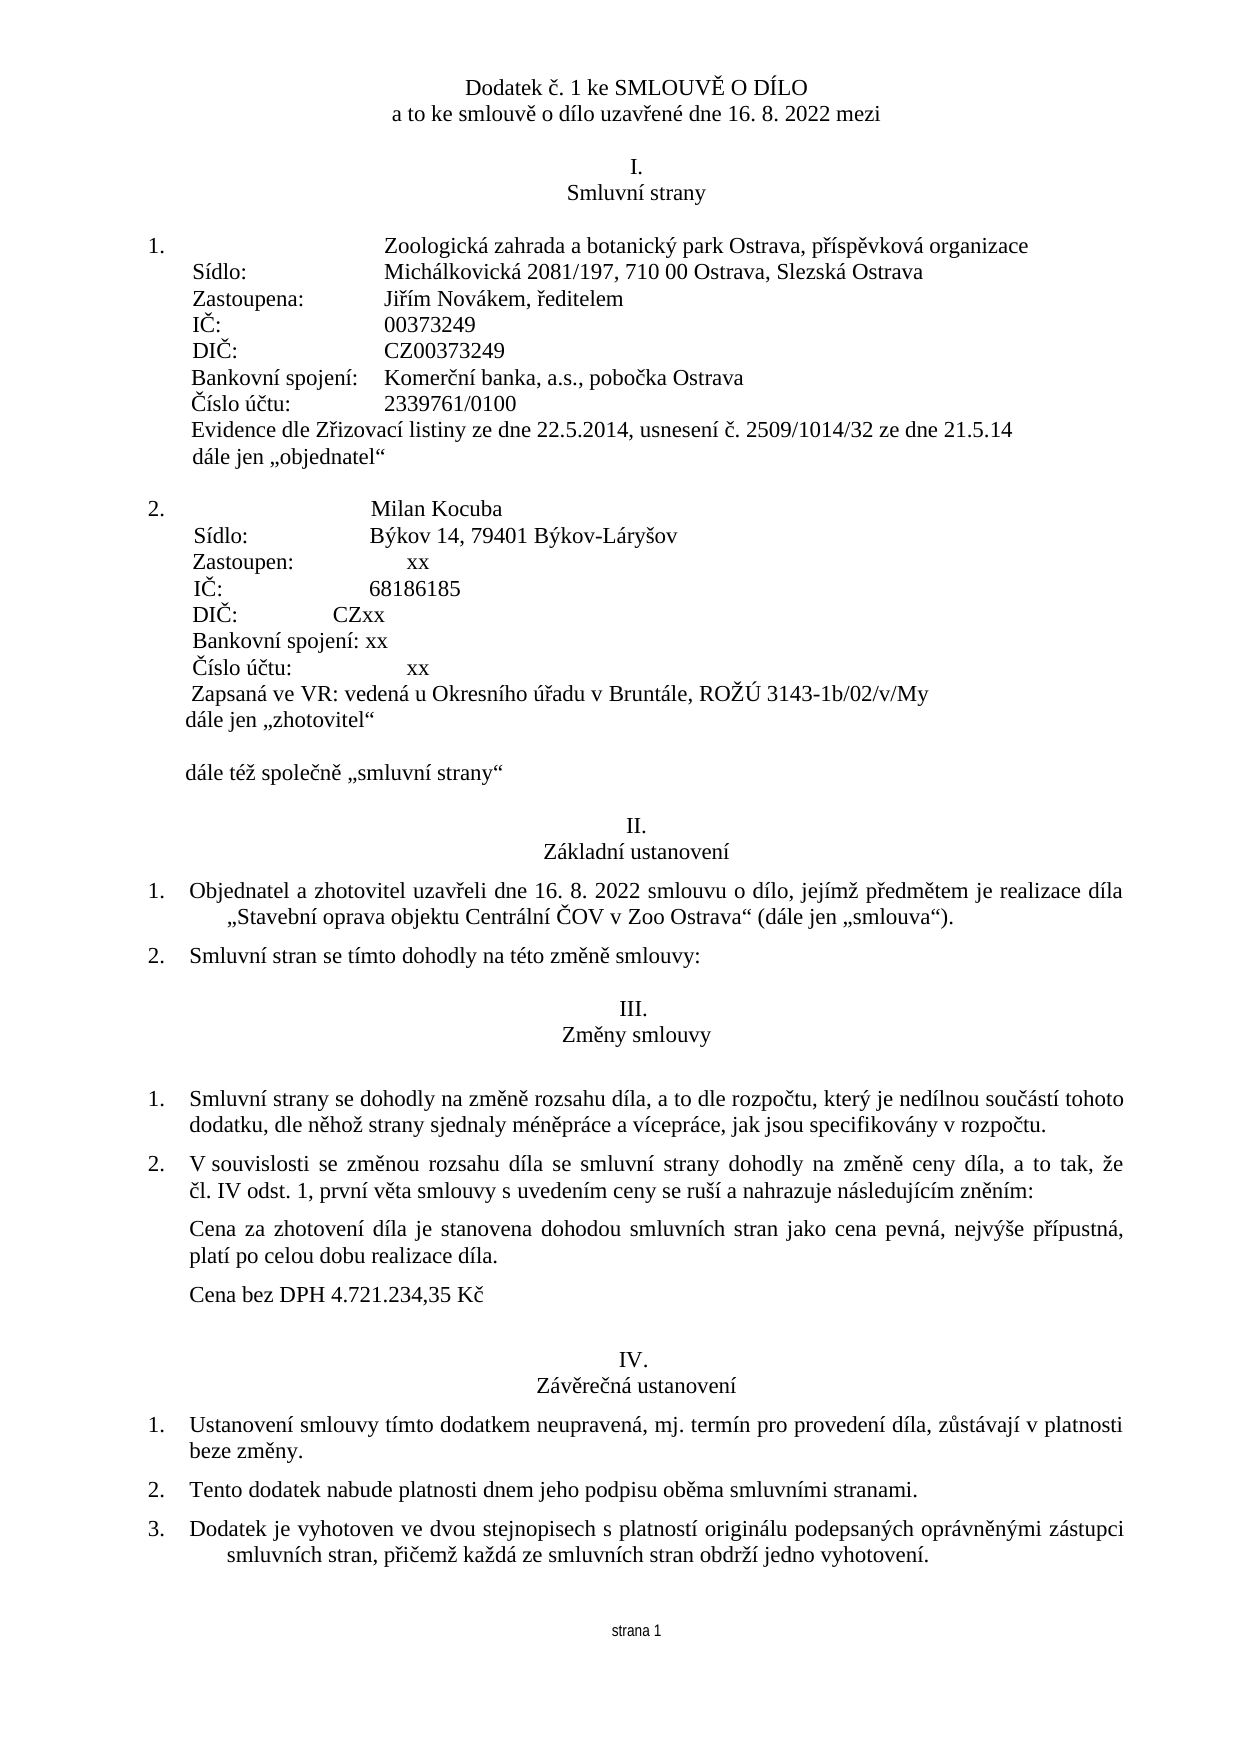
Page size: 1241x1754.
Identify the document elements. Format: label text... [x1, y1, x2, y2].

text I. [148, 153, 1125, 179]
text Zapsaná ve VR: vedená u Okresního úřadu v Bruntále, ROŽÚ 3143-1b/02/v/My [185, 680, 1125, 706]
text Smluvní strany [148, 179, 1125, 206]
subtitle Závěrečná ustanovení [148, 1372, 1125, 1399]
list Objednatel a zhotovitel uzavřeli dne 16. 8. 2022 smlouvu o dílo, jejímž předmětem je realizace díla „Stavební oprava objektu Centrální ČOV v Zoo Ostrava“ (dále jen „smlouva“). [148, 877, 1125, 930]
text Cena bez DPH 4.721.234,35 Kč [189, 1281, 1125, 1307]
text DIČ: CZxx [185, 601, 1125, 627]
text Číslo účtu: 2339761/0100 [185, 390, 1125, 416]
subtitle Základní ustanovení [148, 838, 1125, 864]
text III. [148, 995, 1125, 1021]
text Zastoupena: Jiřím Novákem, ředitelem [148, 285, 1125, 311]
text Cena za zhotovení díla je stanovena dohodou smluvních stran jako cena pevná, nejvýše přípustná, platí po celou dobu realizace díla. [189, 1216, 1125, 1268]
text dále též společně „smluvní strany“ [185, 759, 1125, 785]
text Evidence dle Zřizovací listiny ze dne 22.5.2014, usnesení č. 2509/1014/32 ze dne 21.5.14 [185, 416, 1125, 443]
text Zastoupen: xx [185, 548, 1125, 574]
list Dodatek je vyhotoven ve dvou stejnopisech s platností originálu podepsaných oprávněnými zástupci smluvních stran, přičemž každá ze smluvních stran obdrží jedno vyhotovení. [148, 1515, 1125, 1568]
list Smluvní stran se tímto dohodly na této změně smlouvy: [148, 942, 1125, 968]
text 2. Milan Kocuba [148, 496, 1125, 522]
text a to ke smlouvě o dílo uzavřené dne 16. 8. 2022 mezi [148, 100, 1125, 127]
text Změny smlouvy [148, 1021, 1125, 1048]
text Číslo účtu: xx [185, 654, 1125, 680]
list Tento dodatek nabude platnosti dnem jeho podpisu oběma smluvními stranami. [148, 1476, 1125, 1503]
list Ustanovení smlouvy tímto dodatkem neupravená, mj. termín pro provedení díla, zůstávají v platnosti beze změny. [148, 1411, 1125, 1464]
text Dodatek č. 1 ke SMLOUVĚ O DÍLO [148, 74, 1125, 100]
text dále jen „zhotovitel“ [148, 706, 1125, 733]
text Bankovní spojení: Komerční banka, a.s., pobočka Ostrava [185, 364, 1125, 390]
list V souvislosti se změnou rozsahu díla se smluvní strany dohodly na změně ceny díla, a to tak, že čl. IV odst. 1, první věta smlouvy s uvedením ceny se ruší a nahrazuje následujícím zněním: [148, 1150, 1125, 1203]
text Bankovní spojení: xx [185, 627, 1125, 654]
text Sídlo: Býkov 14, 79401 Býkov-Láryšov [148, 522, 1125, 548]
text 1. Zoologická zahrada a botanický park Ostrava, příspěvková organizace [148, 232, 1125, 258]
list Smluvní strany se dohodly na změně rozsahu díla, a to dle rozpočtu, který je nedílnou součástí tohoto dodatku, dle něhož strany sjednaly méněpráce a vícepráce, jak jsou specifikovány v rozpočtu. [148, 1085, 1125, 1138]
text DIČ: CZ00373249 [185, 337, 1125, 364]
subtitle IV. [148, 1346, 1125, 1372]
text Sídlo: Michálkovická 2081/197, 710 00 Ostrava, Slezská Ostrava [148, 258, 1125, 285]
text II. [148, 812, 1125, 838]
text dále jen „objednatel“ [185, 443, 1125, 469]
text IČ: 68186185 [148, 574, 1125, 601]
text IČ: 00373249 [185, 311, 1125, 337]
